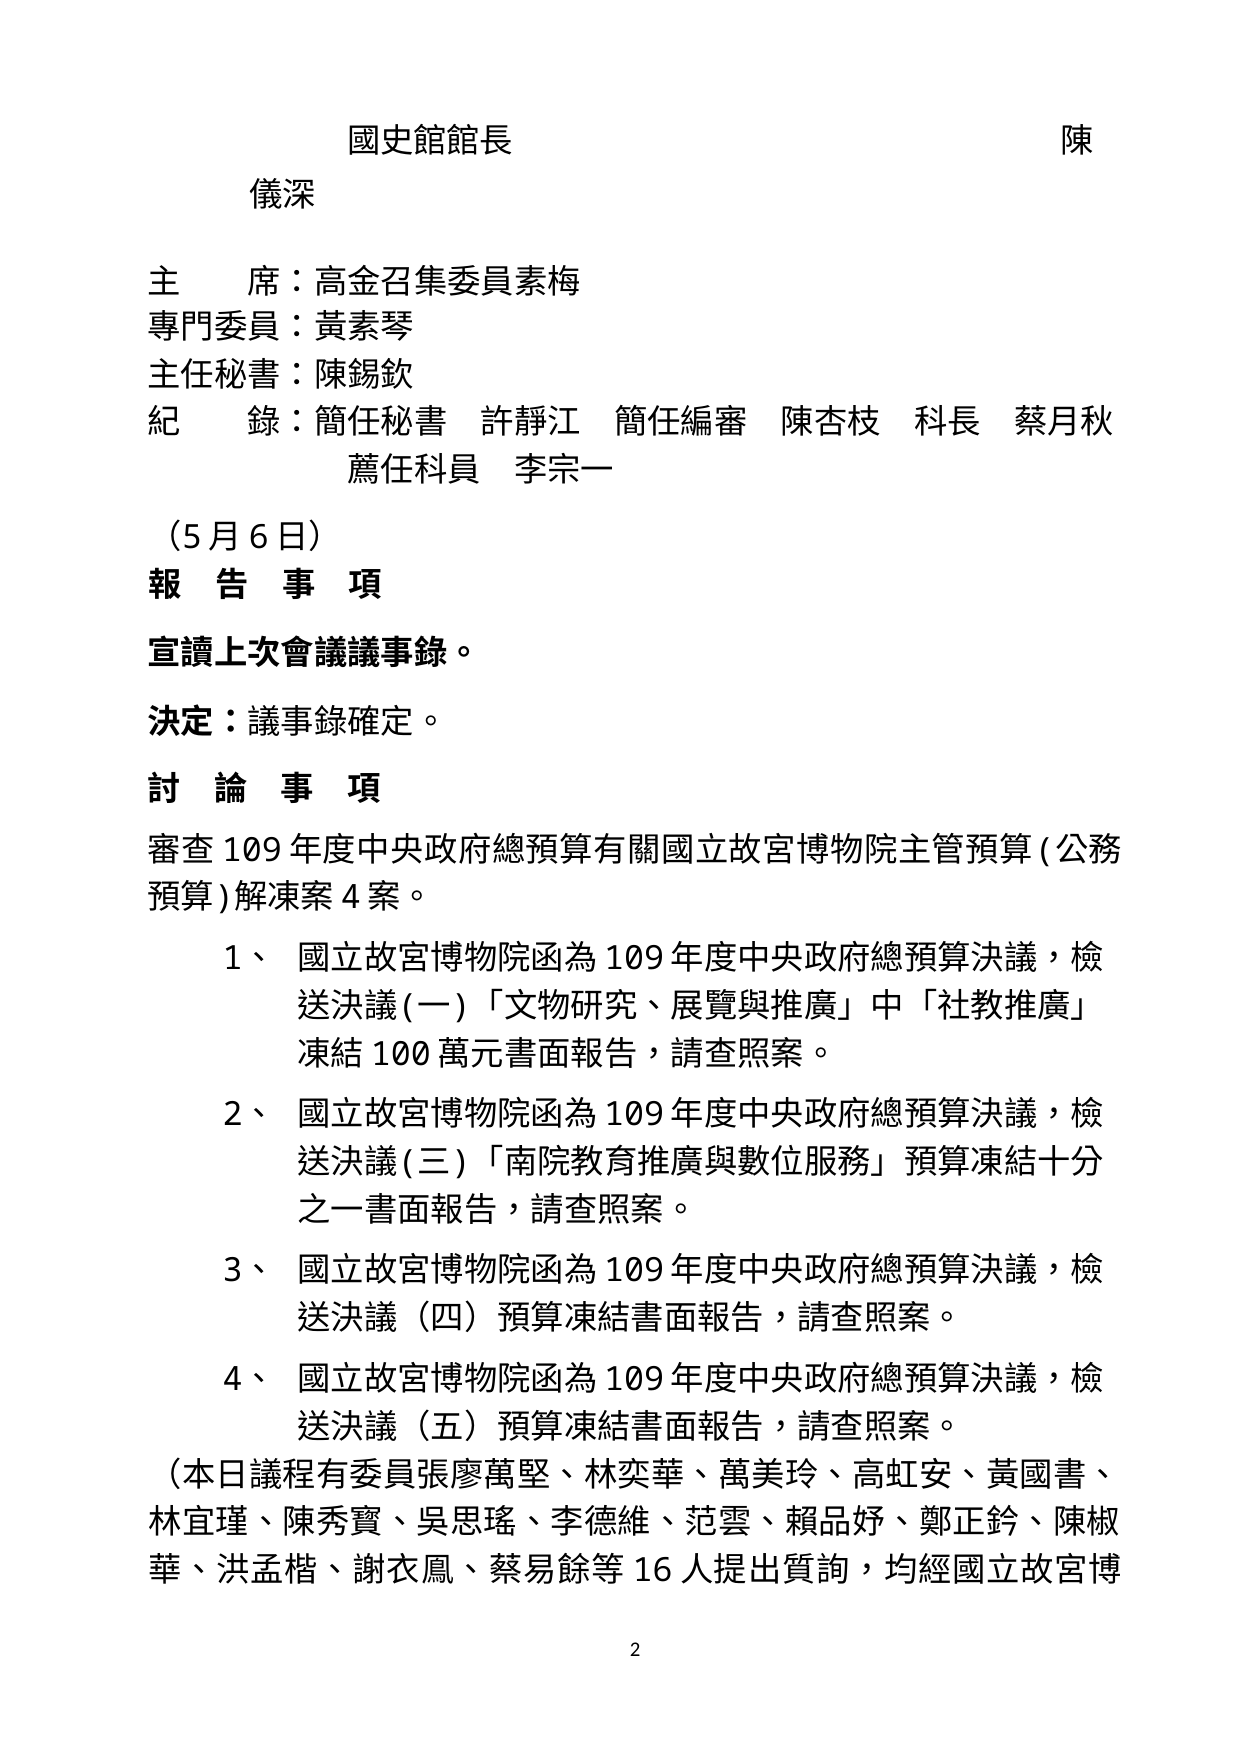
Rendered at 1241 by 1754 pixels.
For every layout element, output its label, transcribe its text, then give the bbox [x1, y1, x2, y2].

list 國立故宮博物院函為109年度中央政府總預算決議，檢送決議（五）預算凍結書面報告，請查照案。 [222, 1352, 1122, 1448]
list 國立故宮博物院函為109年度中央政府總預算決議，檢送決議(一)「文物研究、展覽與推廣」中「社教推廣」凍結100萬元書面報告，請查照案。 [222, 931, 1122, 1075]
text 報 告 事 項 [149, 558, 1122, 606]
text 專門委員：黃素琴 [147, 300, 1120, 348]
text （5月6日） [148, 510, 1122, 558]
text 主任秘書：陳錫欽 [147, 348, 1120, 396]
text 主 席：高金召集委員素梅 [147, 237, 1118, 300]
text 決定：議事錄確定。 [147, 693, 1122, 743]
text 國史館館長 陳儀深 [149, 112, 1122, 221]
text 審查109年度中央政府總預算有關國立故宮博物院主管預算(公務預算)解凍案4案。 [147, 823, 1122, 918]
text 紀 錄：簡任秘書 許靜江 簡任編審 陳杏枝 科長 蔡月秋 [147, 396, 1120, 443]
list 國立故宮博物院函為109年度中央政府總預算決議，檢送決議（四）預算凍結書面報告，請查照案。 [222, 1243, 1122, 1339]
list 國立故宮博物院函為109年度中央政府總預算決議，檢送決議(三)「南院教育推廣與數位服務」預算凍結十分之一書面報告，請查照案。 [222, 1087, 1122, 1231]
text （本日議程有委員張廖萬堅、林奕華、萬美玲、高虹安、黃國書、林宜瑾、陳秀寳、吳思瑤、李德維、范雲、賴品妤、鄭正鈐、陳椒華、洪孟楷、謝衣鳯、蔡易餘等16人提出質詢，均經國立故宮博 [148, 1448, 1122, 1591]
text 討 論 事 項 [147, 762, 1122, 810]
text 宣讀上次會議議事錄。 [147, 625, 1122, 675]
text 薦任科員 李宗一 [147, 443, 1120, 491]
